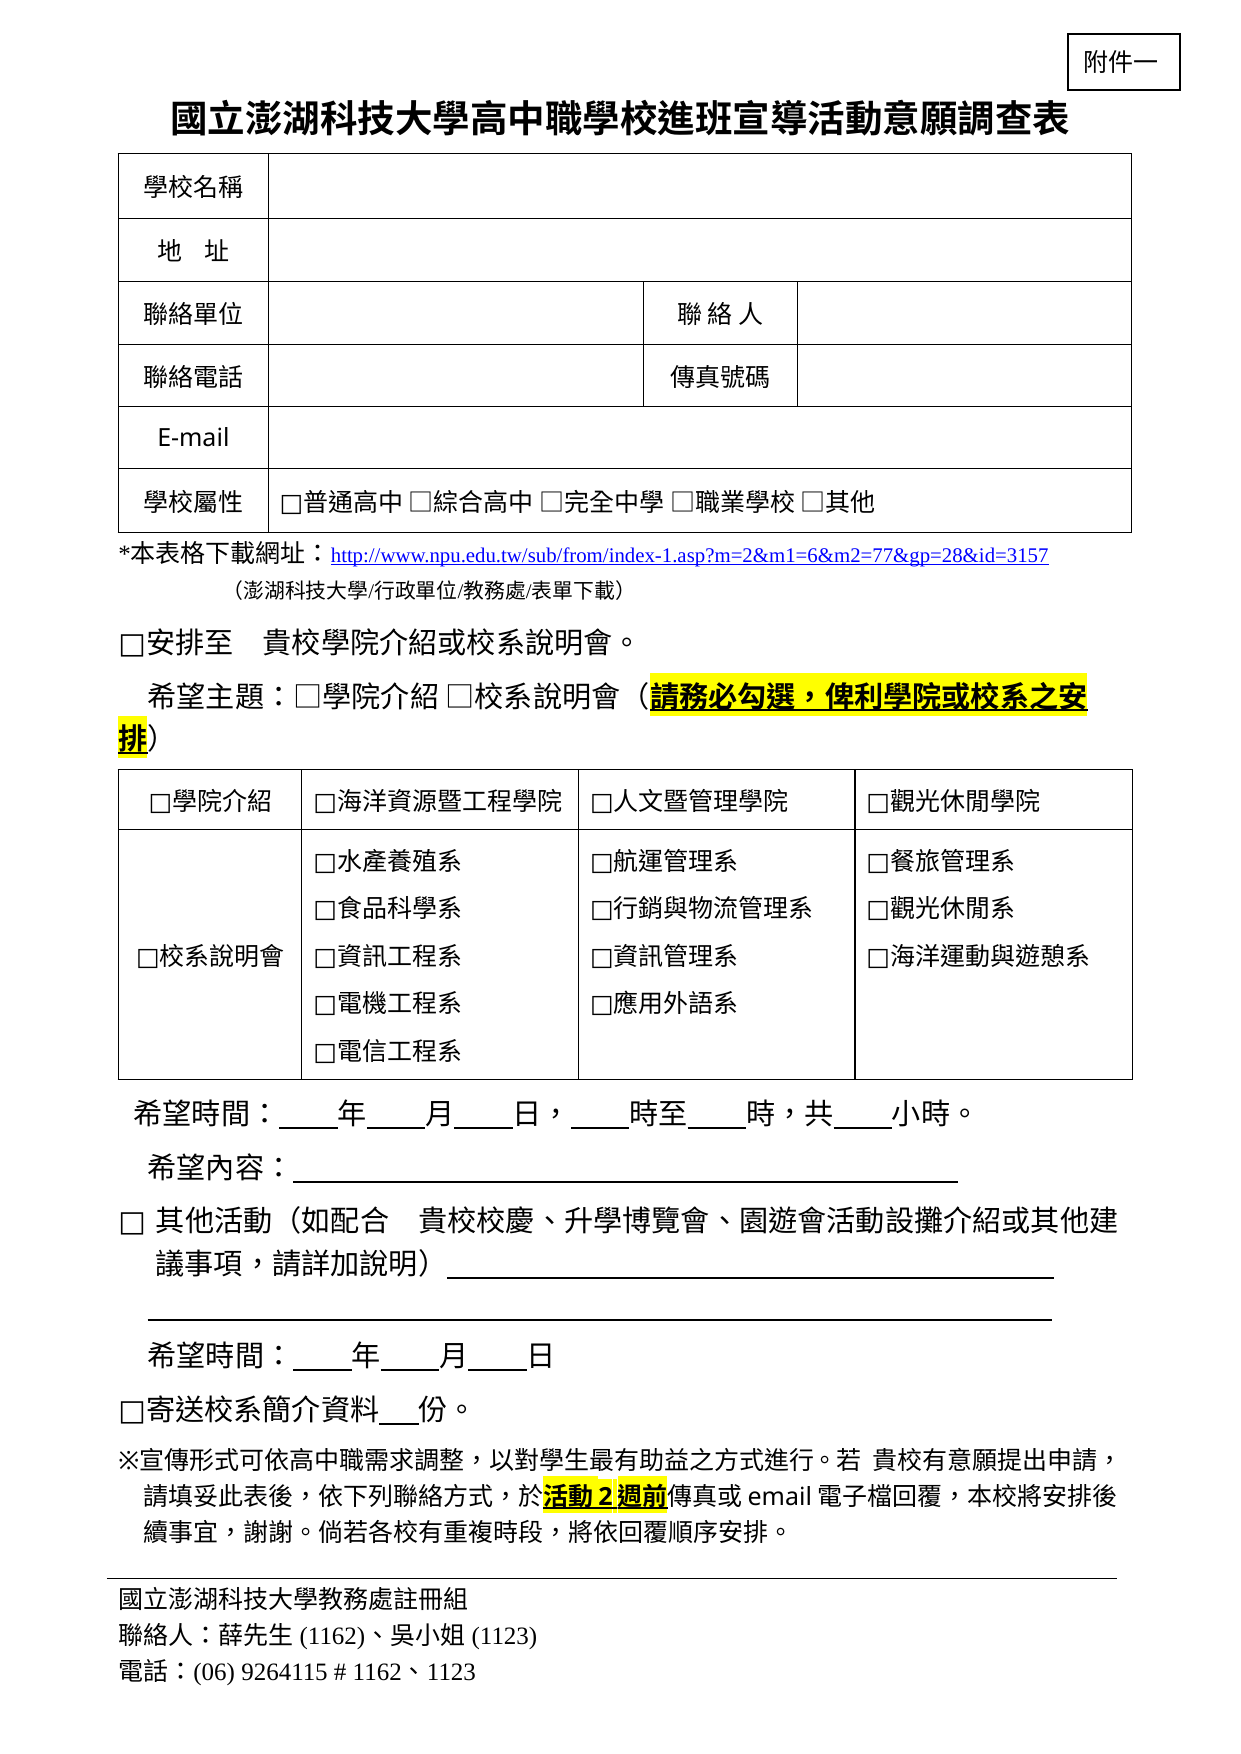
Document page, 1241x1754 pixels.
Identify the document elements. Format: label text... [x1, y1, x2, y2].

text 希望時間： 年 月 日 [118, 1333, 1122, 1375]
text ※宣傳形式可依高中職需求調整，以對學生最有助益之方式進行。若 貴校有意願提出申請， [118, 1440, 1122, 1476]
list 其他活動（如配合 貴校校慶、升學博覽會、園遊會活動設攤介紹或其他建議事項，請詳加說明） [118, 1198, 1122, 1283]
table_cell □校系說明會 [119, 830, 301, 1079]
text *本表格下載網址：http://www.npu.edu.tw/sub/from/index-1.asp?m=2&m1=6&m2=77&gp=28&id=3157 [118, 533, 1122, 571]
text 希望主題：□學院介紹 □校系說明會（請務必勾選，俾利學院或校系之安排） [118, 673, 1122, 758]
table_header □海洋資源暨工程學院 [302, 770, 578, 829]
table_cell 學校屬性 [119, 469, 268, 532]
table_cell □餐旅管理系 □觀光休閒系 □海洋運動與遊憩系 [856, 830, 1132, 1079]
text 續事宜，謝謝。倘若各校有重複時段，將依回覆順序安排。 [118, 1513, 1122, 1549]
text □安排至 貴校學院介紹或校系說明會。 [118, 619, 1122, 662]
table_header 學校名稱 [119, 154, 268, 218]
table_cell E-mail [119, 407, 268, 468]
table_cell [798, 345, 1131, 406]
table_cell □航運管理系 □行銷與物流管理系 □資訊管理系 □應用外語系 [579, 830, 854, 1079]
table_cell □水產養殖系 □食品科學系 □資訊工程系 □電機工程系 □電信工程系 [302, 830, 578, 1079]
table_cell [269, 345, 643, 406]
table_header □學院介紹 [119, 770, 301, 829]
table_cell 地 址 [119, 219, 268, 281]
table_header 國立澎湖科技大學教務處註冊組 聯絡人：薛先生 (1162)、吳小姐 (1123) 電話：(06) 9264115 # 1162、1123 [107, 1579, 1117, 1688]
text 附件一 [1084, 42, 1164, 78]
table_header [269, 154, 1131, 218]
table_cell [798, 282, 1131, 344]
table_cell □普通高中 □綜合高中 □完全中學 □職業學校 □其他 [269, 469, 1131, 532]
table_cell 聯 絡 人 [644, 282, 797, 344]
text 希望時間： 年 月 日， 時至 時，共 小時。 [118, 1091, 1122, 1133]
text 請填妥此表後，依下列聯絡方式，於活動2週前傳真或email電子檔回覆，本校將安排後 [118, 1476, 1122, 1513]
table_header □觀光休閒學院 [856, 770, 1132, 829]
table_cell [269, 407, 1131, 468]
table_cell 聯絡電話 [119, 345, 268, 406]
text □寄送校系簡介資料 份。 [118, 1386, 1122, 1429]
table_cell [269, 282, 643, 344]
table_cell 聯絡單位 [119, 282, 268, 344]
text [1069, 35, 1179, 89]
text （澎湖科技大學/行政單位/教務處/表單下載） [118, 571, 1122, 608]
text 國立澎湖科技大學高中職學校進班宣導活動意願調查表 [118, 78, 1122, 153]
text 希望內容： [118, 1144, 1122, 1187]
table_cell [269, 219, 1131, 281]
table_header □人文暨管理學院 [579, 770, 854, 829]
table_cell 傳真號碼 [644, 345, 797, 406]
